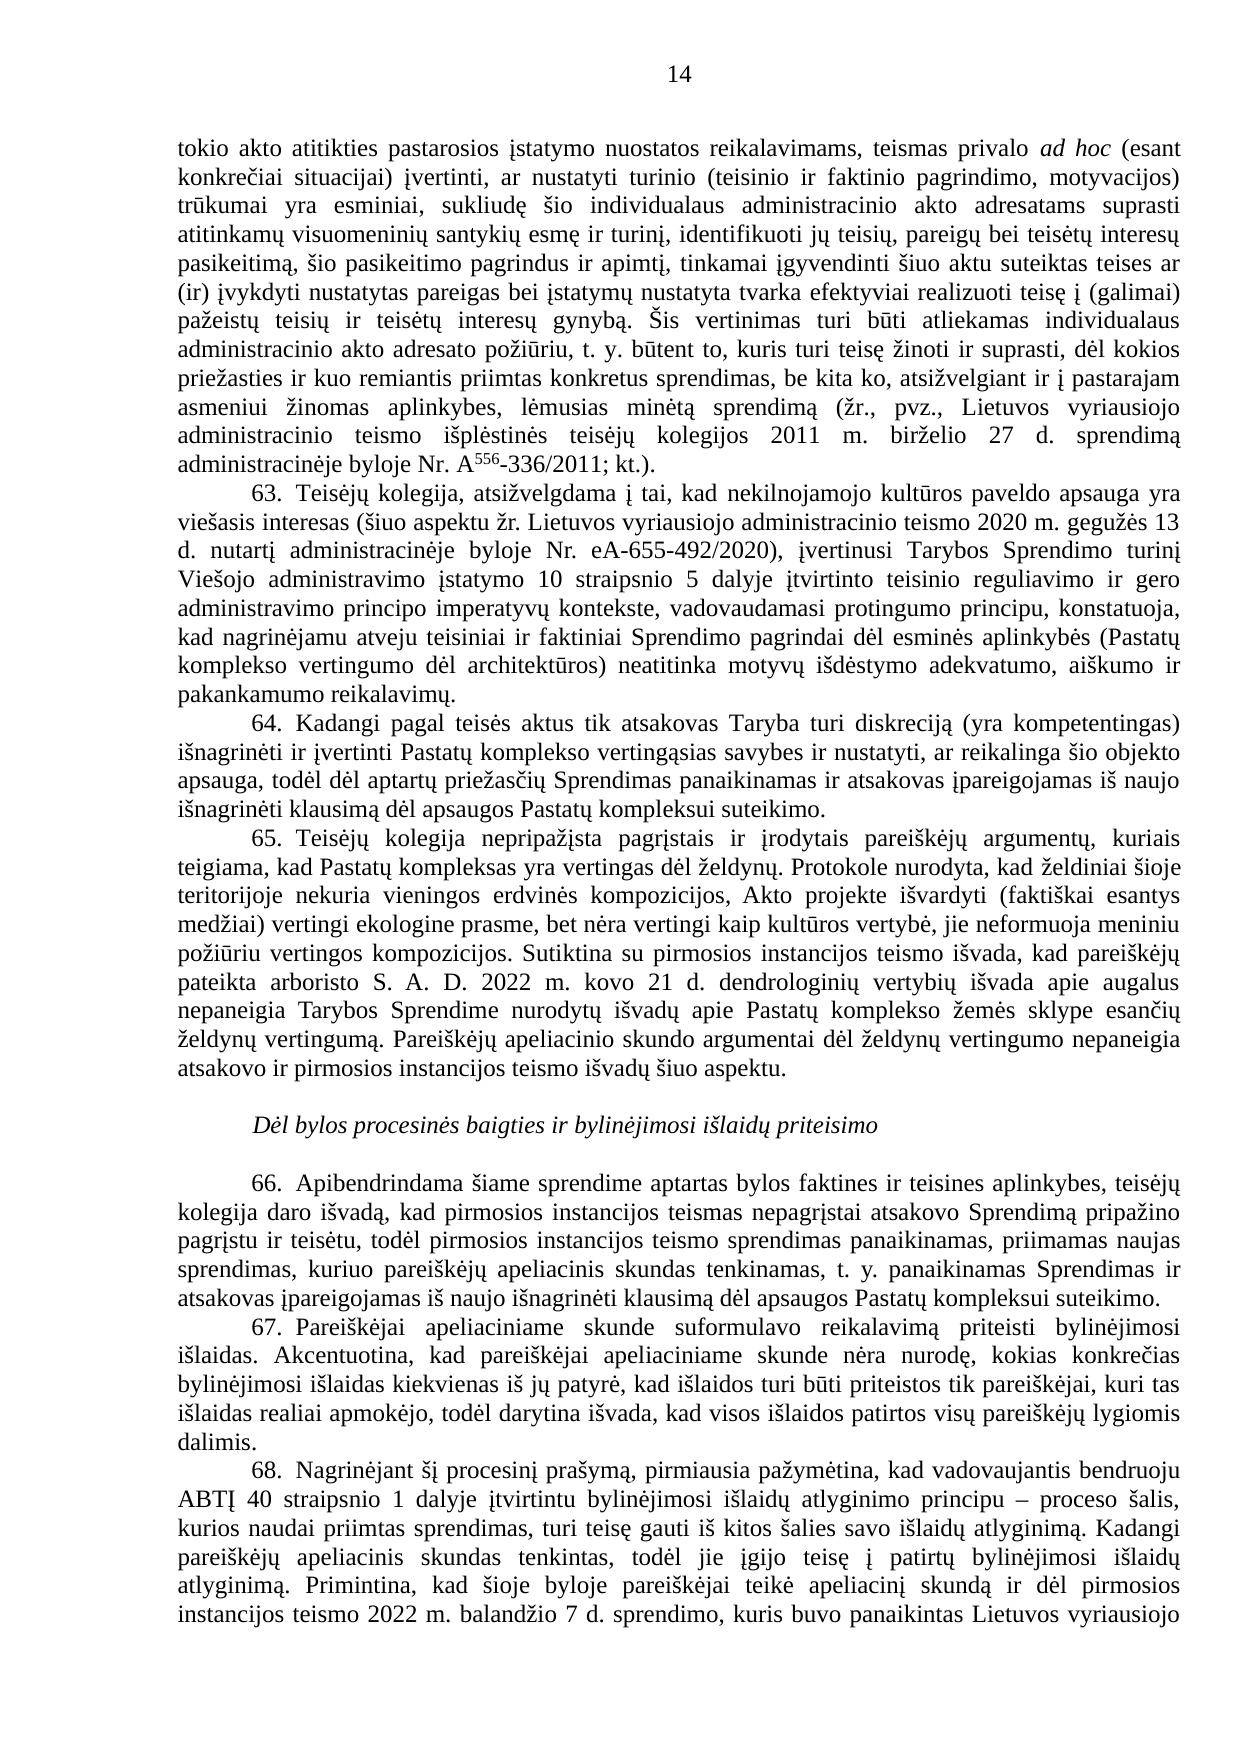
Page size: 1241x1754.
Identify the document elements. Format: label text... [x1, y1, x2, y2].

text tokio akto atitikties pastarosios įstatymo nuostatos reikalavimams, teismas privalo ad hoc (esant konkrečiai situacijai) įvertinti, ar nustatyti turinio (teisinio ir faktinio pagrindimo, motyvacijos) trūkumai yra esminiai, sukliudę šio individualaus administracinio akto adresatams suprasti atitinkamų visuomeninių santykių esmę ir turinį, identifikuoti jų teisių, pareigų bei teisėtų interesų pasikeitimą, šio pasikeitimo pagrindus ir apimtį, tinkamai įgyvendinti šiuo aktu suteiktas teises ar (ir) įvykdyti nustatytas pareigas bei įstatymų nustatyta tvarka efektyviai realizuoti teisę į (galimai) pažeistų teisių ir teisėtų interesų gynybą. Šis vertinimas turi būti atliekamas individualaus administracinio akto adresato požiūriu, t. y. būtent to, kuris turi teisę žinoti ir suprasti, dėl kokios priežasties ir kuo remiantis priimtas konkretus sprendimas, be kita ko, atsižvelgiant ir į pastarajam asmeniui žinomas aplinkybes, lėmusias minėtą sprendimą (žr., pvz., Lietuvos vyriausiojo administracinio teismo išplėstinės teisėjų kolegijos 2011 m. birželio 27 d. sprendimą administracinėje byloje Nr. A556-336/2011; kt.). [177, 133, 1181, 478]
text 67. Pareiškėjai apeliaciniame skunde suformulavo reikalavimą priteisti bylinėjimosi išlaidas. Akcentuotina, kad pareiškėjai apeliaciniame skunde nėra nurodę, kokias konkrečias bylinėjimosi išlaidas kiekvienas iš jų patyrė, kad išlaidos turi būti priteistos tik pareiškėjai, kuri tas išlaidas realiai apmokėjo, todėl darytina išvada, kad visos išlaidos patirtos visų pareiškėjų lygiomis dalimis. [177, 1312, 1181, 1455]
text 63. Teisėjų kolegija, atsižvelgdama į tai, kad nekilnojamojo kultūros paveldo apsauga yra viešasis interesas (šiuo aspektu žr. Lietuvos vyriausiojo administracinio teismo 2020 m. gegužės 13 d. nutartį administracinėje byloje Nr. eA-655-492/2020), įvertinusi Tarybos Sprendimo turinį Viešojo administravimo įstatymo 10 straipsnio 5 dalyje įtvirtinto teisinio reguliavimo ir gero administravimo principo imperatyvų kontekste, vadovaudamasi protingumo principu, konstatuoja, kad nagrinėjamu atveju teisiniai ir faktiniai Sprendimo pagrindai dėl esminės aplinkybės (Pastatų komplekso vertingumo dėl architektūros) neatitinka motyvų išdėstymo adekvatumo, aiškumo ir pakankamumo reikalavimų. [177, 478, 1181, 708]
text 68. Nagrinėjant šį procesinį prašymą, pirmiausia pažymėtina, kad vadovaujantis bendruoju ABTĮ 40 straipsnio 1 dalyje įtvirtintu bylinėjimosi išlaidų atlyginimo principu – proceso šalis, kurios naudai priimtas sprendimas, turi teisę gauti iš kitos šalies savo išlaidų atlyginimą. Kadangi pareiškėjų apeliacinis skundas tenkintas, todėl jie įgijo teisę į patirtų bylinėjimosi išlaidų atlyginimą. Primintina, kad šioje byloje pareiškėjai teikė apeliacinį skundą ir dėl pirmosios instancijos teismo 2022 m. balandžio 7 d. sprendimo, kuris buvo panaikintas Lietuvos vyriausiojo [177, 1455, 1181, 1628]
text 65. Teisėjų kolegija nepripažįsta pagrįstais ir įrodytais pareiškėjų argumentų, kuriais teigiama, kad Pastatų kompleksas yra vertingas dėl želdynų. Protokole nurodyta, kad želdiniai šioje teritorijoje nekuria vieningos erdvinės kompozicijos, Akto projekte išvardyti (faktiškai esantys medžiai) vertingi ekologine prasme, bet nėra vertingi kaip kultūros vertybė, jie neformuoja meniniu požiūriu vertingos kompozicijos. Sutiktina su pirmosios instancijos teismo išvada, kad pareiškėjų pateikta arboristo S. A. D. 2022 m. kovo 21 d. dendrologinių vertybių išvada apie augalus nepaneigia Tarybos Sprendime nurodytų išvadų apie Pastatų komplekso žemės sklype esančių želdynų vertingumą. Pareiškėjų apeliacinio skundo argumentai dėl želdynų vertingumo nepaneigia atsakovo ir pirmosios instancijos teismo išvadų šiuo aspektu. [177, 823, 1181, 1082]
text Dėl bylos procesinės baigties ir bylinėjimosi išlaidų priteisimo [252, 1110, 1181, 1139]
text 66. Apibendrindama šiame sprendime aptartas bylos faktines ir teisines aplinkybes, teisėjų kolegija daro išvadą, kad pirmosios instancijos teismas nepagrįstai atsakovo Sprendimą pripažino pagrįstu ir teisėtu, todėl pirmosios instancijos teismo sprendimas panaikinamas, priimamas naujas sprendimas, kuriuo pareiškėjų apeliacinis skundas tenkinamas, t. y. panaikinamas Sprendimas ir atsakovas įpareigojamas iš naujo išnagrinėti klausimą dėl apsaugos Pastatų kompleksui suteikimo. [177, 1168, 1181, 1312]
text 64. Kadangi pagal teisės aktus tik atsakovas Taryba turi diskreciją (yra kompetentingas) išnagrinėti ir įvertinti Pastatų komplekso vertingąsias savybes ir nustatyti, ar reikalinga šio objekto apsauga, todėl dėl aptartų priežasčių Sprendimas panaikinamas ir atsakovas įpareigojamas iš naujo išnagrinėti klausimą dėl apsaugos Pastatų kompleksui suteikimo. [177, 708, 1181, 823]
